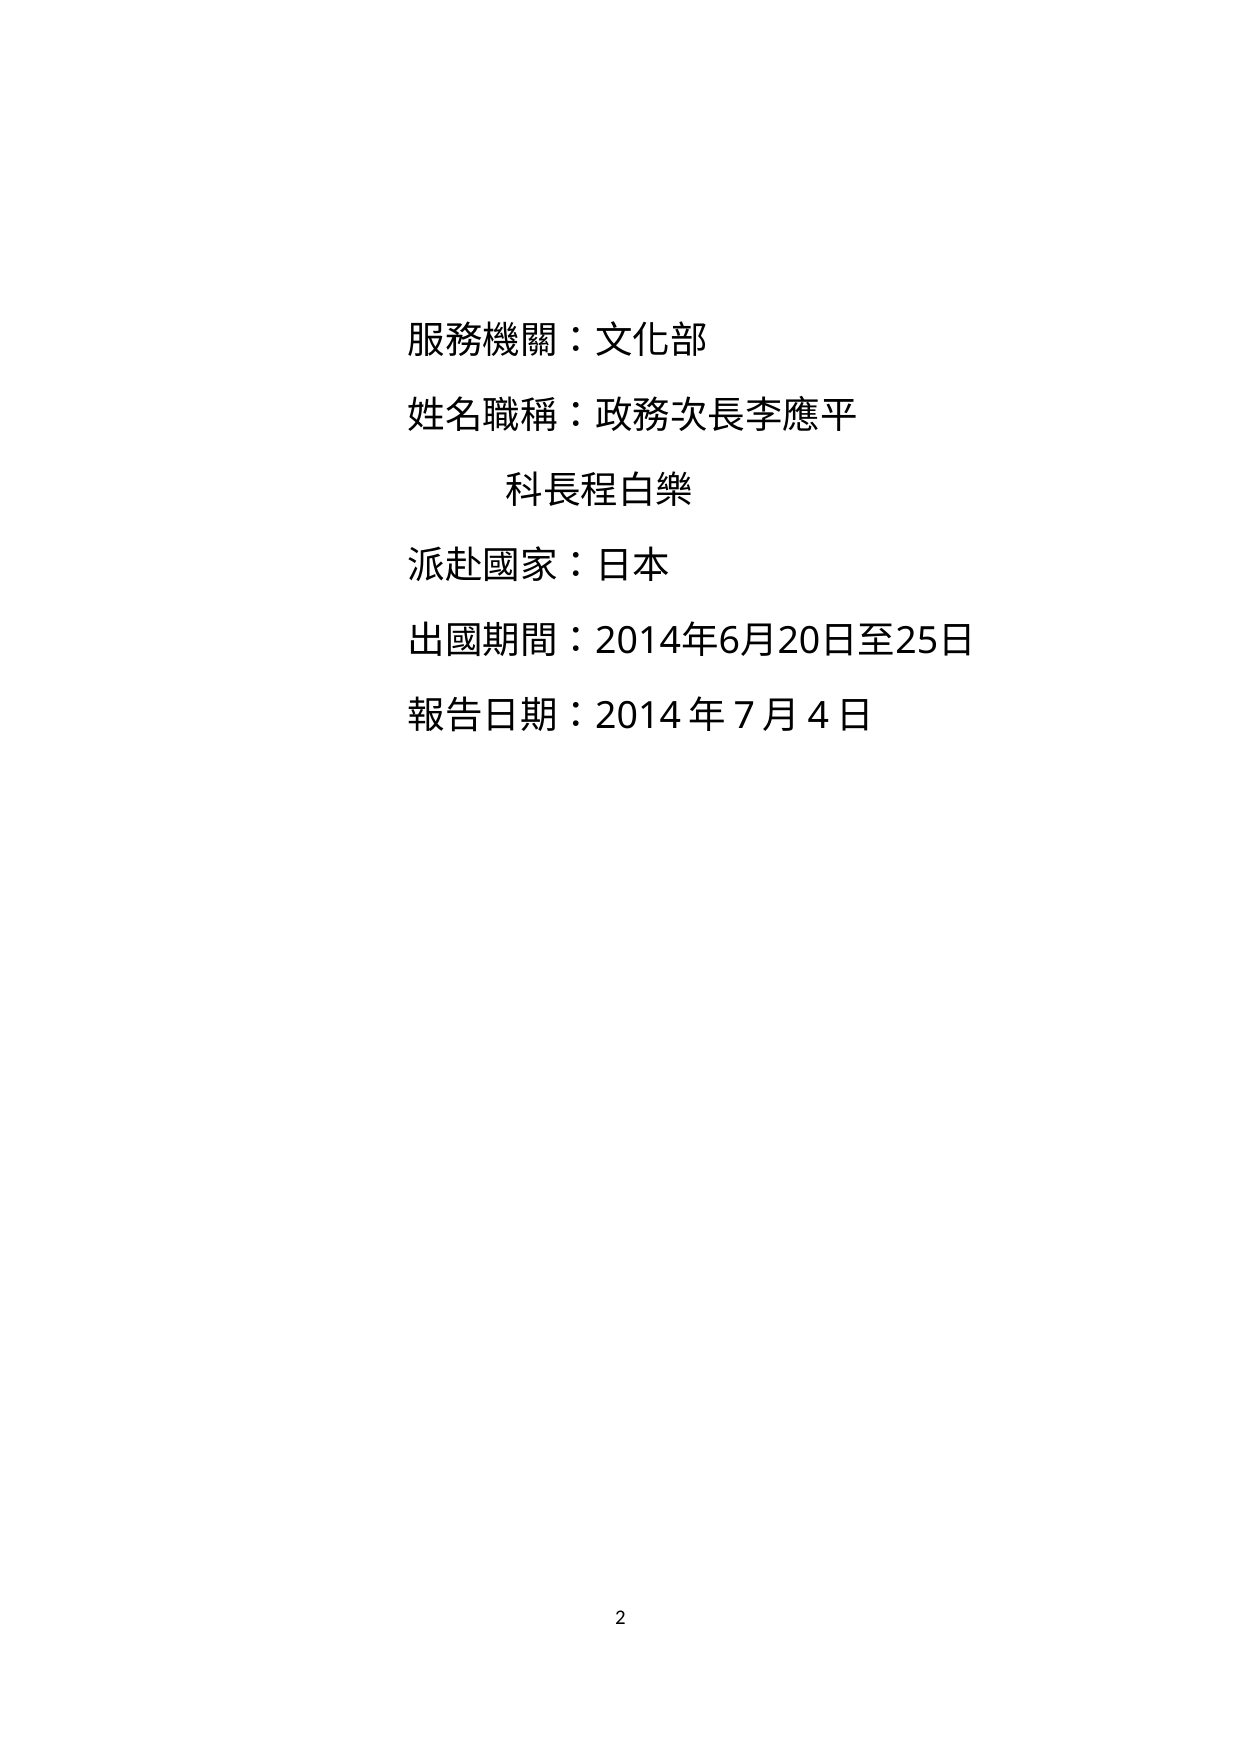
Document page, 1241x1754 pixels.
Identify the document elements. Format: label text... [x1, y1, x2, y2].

text 派赴國家：日本 [407, 525, 1128, 600]
text 服務機關：文化部 [407, 300, 1128, 375]
text 科長程白樂 [408, 450, 1128, 525]
text 姓名職稱：政務次長李應平 [408, 375, 1128, 450]
text 報告日期：2014年7月4日 [407, 675, 1128, 750]
text 出國期間：2014年6月20日至25日 [407, 600, 1128, 675]
